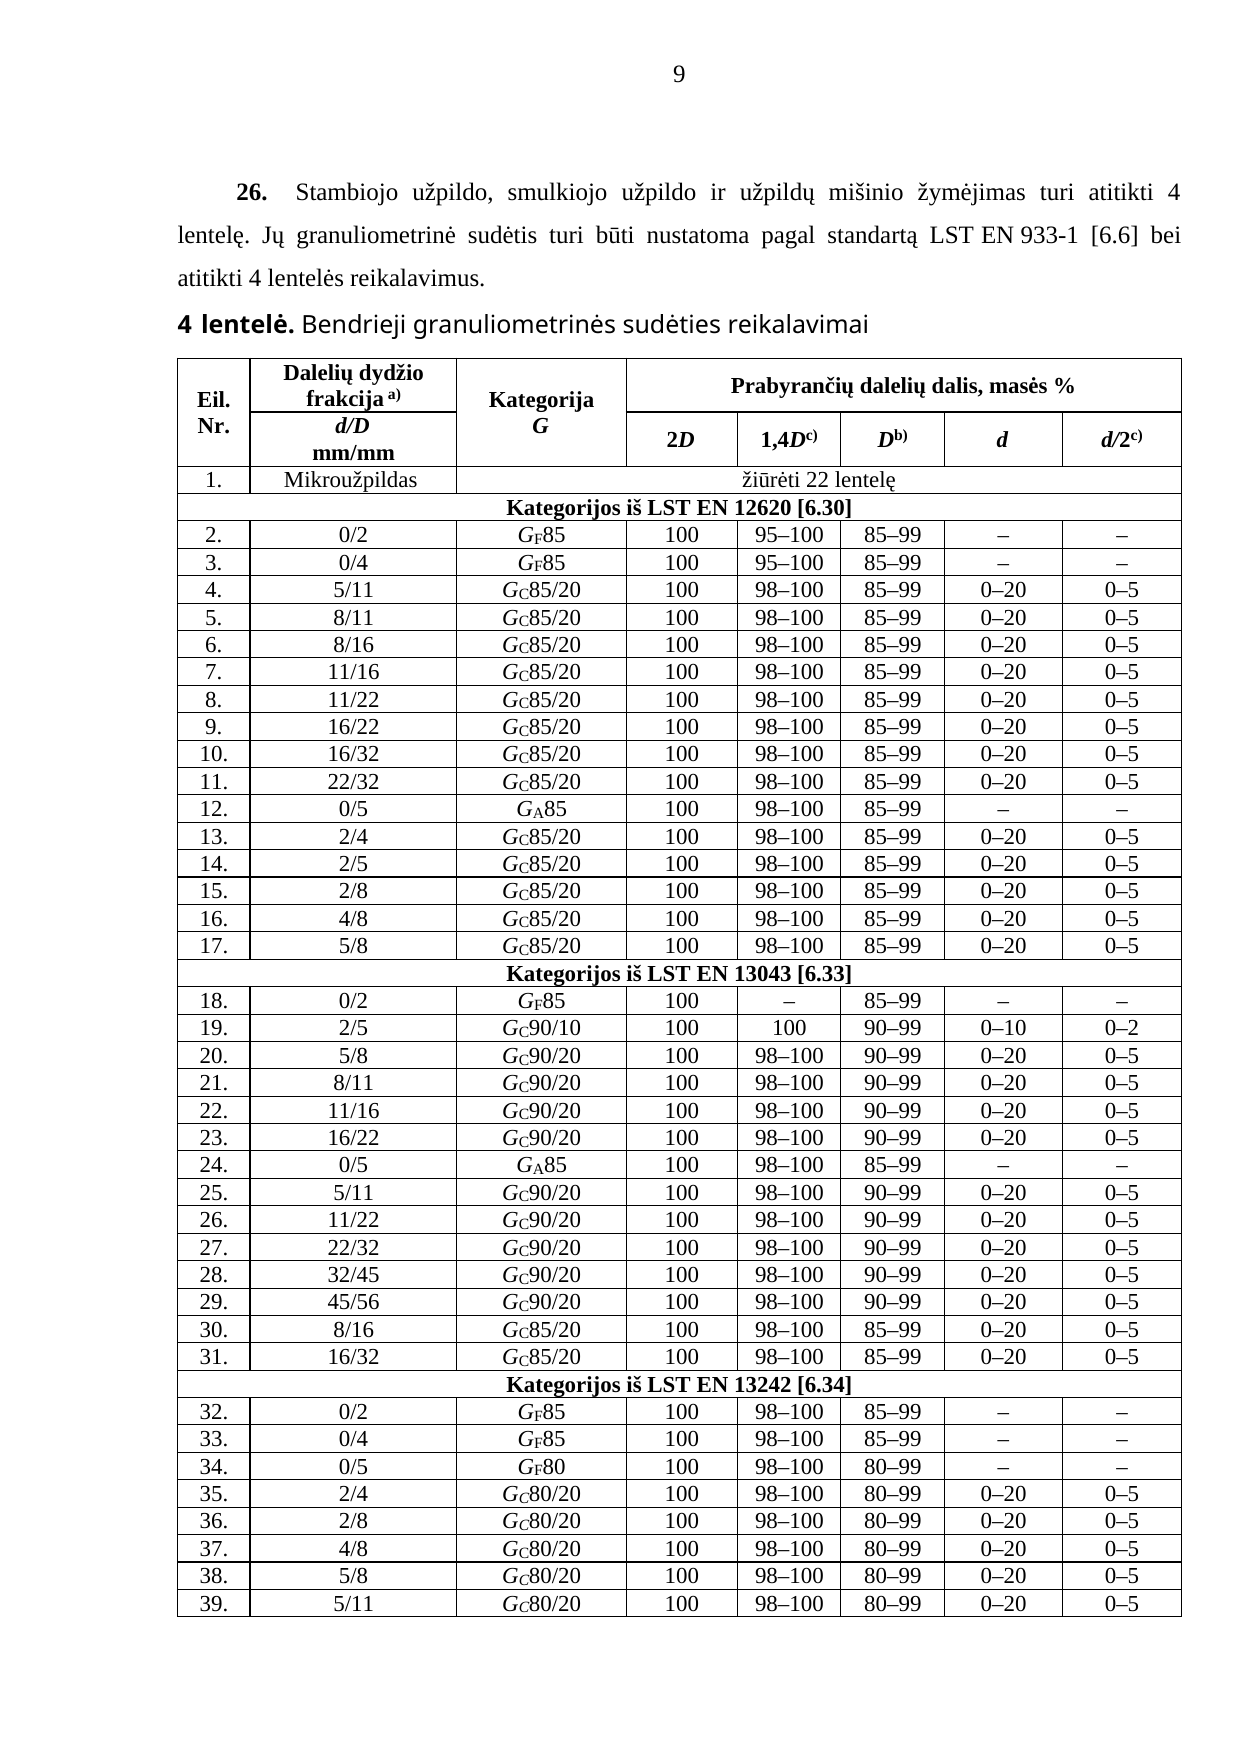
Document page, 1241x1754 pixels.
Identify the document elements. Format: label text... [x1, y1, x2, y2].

table_cell 100 [733, 823, 737, 849]
table_cell 0–5 [1177, 604, 1181, 630]
table_cell 0–20 [1058, 768, 1062, 794]
table_cell 85–99 [940, 741, 944, 767]
table_cell – [1058, 1398, 1062, 1424]
table_cell 100 [733, 1234, 737, 1260]
table_cell 85–99 [940, 1425, 944, 1452]
table_cell 100 [733, 1097, 737, 1123]
table_cell 0–5 [1177, 631, 1181, 657]
table_cell 80–99 [940, 1508, 944, 1534]
table_cell GA85 [622, 1151, 626, 1178]
table_cell 85–99 [940, 768, 944, 794]
table_header Eil. Nr. [178, 359, 249, 466]
table_cell GF85 [457, 549, 461, 575]
table_cell 90–99 [841, 1124, 845, 1150]
table_cell d/2c) [1063, 413, 1181, 466]
table_cell 85–99 [841, 686, 845, 712]
table_cell 85–99 [841, 1398, 845, 1424]
table_cell 85–99 [940, 850, 944, 876]
table_cell 85–99 [841, 795, 845, 822]
table_cell 0–5 [1177, 1234, 1181, 1260]
table_cell 0–5 [1177, 823, 1181, 849]
table_cell 100 [733, 1535, 737, 1561]
table_cell GA85 [622, 795, 626, 822]
table_cell 100 [733, 576, 737, 602]
table_cell 0–20 [1058, 1480, 1062, 1507]
text 4 lentelė. Bendrieji granuliometrinės sudėties reikalavimai [177, 307, 1181, 341]
table_cell 85–99 [940, 932, 944, 959]
table_cell 0–5 [1177, 713, 1181, 739]
table_cell 0–5 [1177, 741, 1181, 767]
table_cell 100 [733, 1508, 737, 1534]
table_cell 80–99 [940, 1563, 944, 1589]
table_cell 100 [733, 686, 737, 712]
table_cell 0–20 [1058, 741, 1062, 767]
table_cell 80–99 [841, 1453, 845, 1479]
table_cell 90–99 [841, 1015, 845, 1041]
table_cell 0–20 [1058, 1206, 1062, 1233]
table_cell 100 [733, 1124, 737, 1150]
table_cell d [945, 413, 1062, 466]
table_cell 100 [733, 1398, 737, 1424]
table_cell 0–5 [1177, 1042, 1181, 1068]
table_cell 100 [733, 604, 737, 630]
table_cell 85–99 [841, 823, 845, 849]
table_cell 100 [733, 549, 737, 575]
table_cell 90–99 [940, 1289, 944, 1315]
table_cell 0–20 [1058, 604, 1062, 630]
table_cell 90–99 [841, 1206, 845, 1233]
table_cell 85–99 [841, 905, 845, 931]
table_cell 100 [733, 741, 737, 767]
table_cell 100 [733, 1042, 737, 1068]
table_cell – [1177, 1453, 1181, 1479]
table_cell 100 [733, 987, 737, 1013]
table_cell 100 [733, 658, 737, 685]
table_cell 85–99 [841, 604, 845, 630]
table_cell – [1177, 521, 1181, 548]
table_cell 85–99 [841, 631, 845, 657]
table_cell 0–20 [1058, 1508, 1062, 1534]
table_cell GF85 [622, 1425, 626, 1452]
table_cell 100 [733, 795, 737, 822]
table_cell 85–99 [841, 1151, 845, 1178]
table_header Prabyrančių dalelių dalis, masės % [627, 359, 1181, 411]
table_cell 85–99 [940, 576, 944, 602]
table_cell 0–20 [1058, 713, 1062, 739]
table_cell 85–99 [940, 549, 944, 575]
table_cell 100 [733, 1590, 737, 1616]
table_cell 0–20 [1058, 1069, 1062, 1096]
table_cell 90–99 [940, 1097, 944, 1123]
table_cell 100 [733, 905, 737, 931]
table_cell 100 [733, 1453, 737, 1479]
table_cell 0–20 [1058, 878, 1062, 904]
table_cell 0–5 [1177, 1508, 1181, 1534]
table_cell 85–99 [841, 576, 845, 602]
table_cell 85–99 [841, 658, 845, 685]
table_cell 90–99 [940, 1234, 944, 1260]
table_cell 85–99 [940, 604, 944, 630]
text 26. Stambiojo užpildo, smulkiojo užpildo ir užpildų mišinio žymėjimas turi atitikti 4 lentelę. Jų granuliometrinė sudėtis turi būti nustatoma pagal standartą LST EN 933-1 [6.6] bei atitikti 4 lentelės reikalavimus. [177, 177, 1181, 292]
table_cell 80–99 [940, 1535, 944, 1561]
table_cell 1,4Dc) [738, 413, 840, 466]
table_cell 85–99 [940, 1151, 944, 1178]
table_cell – [1058, 549, 1062, 575]
table_cell 85–99 [940, 878, 944, 904]
table_cell 90–99 [841, 1234, 845, 1260]
table_cell 0–20 [1058, 1289, 1062, 1315]
table_cell 0–5 [1177, 1590, 1181, 1616]
table_cell GF85 [457, 1425, 461, 1452]
table_cell 80–99 [841, 1508, 845, 1534]
table_cell 100 [733, 1316, 737, 1342]
table_cell 0–5 [1177, 1069, 1181, 1096]
table_cell 85–99 [940, 521, 944, 548]
table_cell 0–20 [1058, 932, 1062, 959]
table_cell 100 [733, 878, 737, 904]
table_cell – [1177, 1398, 1181, 1424]
table_cell 85–99 [841, 768, 845, 794]
table_cell 90–99 [940, 1206, 944, 1233]
table_cell GA85 [457, 1151, 461, 1178]
table_cell 80–99 [940, 1453, 944, 1479]
table_cell Db) [841, 413, 944, 466]
table_cell – [1058, 1453, 1062, 1479]
table_cell 85–99 [940, 1398, 944, 1424]
table_cell 90–99 [940, 1124, 944, 1150]
table_cell 85–99 [841, 850, 845, 876]
table_cell 0–5 [1177, 1206, 1181, 1233]
table_cell 85–99 [940, 905, 944, 931]
table_cell 0–20 [1058, 631, 1062, 657]
table_cell 85–99 [841, 1343, 845, 1369]
table_cell 90–99 [940, 1261, 944, 1287]
table_cell 100 [733, 1343, 737, 1369]
table_cell 100 [733, 1179, 737, 1205]
table_cell 85–99 [940, 823, 944, 849]
table_cell – [1177, 1151, 1181, 1178]
table_cell 90–99 [841, 1042, 845, 1068]
table_cell 90–99 [841, 1069, 845, 1096]
table_cell 85–99 [841, 521, 845, 548]
table_cell 80–99 [841, 1480, 845, 1507]
table_cell 0–20 [1058, 850, 1062, 876]
table_cell – [1058, 1151, 1062, 1178]
table_cell 100 [733, 521, 737, 548]
table_cell GF85 [622, 987, 626, 1013]
table_cell 0–5 [1177, 1535, 1181, 1561]
table_cell 85–99 [940, 631, 944, 657]
table_cell – [1177, 1425, 1181, 1452]
table_cell 2D [627, 413, 737, 466]
table_cell – [1177, 795, 1181, 822]
table_cell GF85 [622, 521, 626, 548]
table_cell GF80 [622, 1453, 626, 1479]
table_cell 100 [733, 1015, 737, 1041]
table_cell 100 [733, 850, 737, 876]
table_cell 0–20 [1058, 1590, 1062, 1616]
table_cell 85–99 [841, 741, 845, 767]
table_cell 0–5 [1177, 1124, 1181, 1150]
table_cell 100 [733, 1069, 737, 1096]
table_cell 0–20 [1058, 1261, 1062, 1287]
table_cell 100 [733, 1480, 737, 1507]
table_cell 80–99 [940, 1590, 944, 1616]
table_cell GF80 [457, 1453, 461, 1479]
table_cell 100 [733, 713, 737, 739]
table_cell 85–99 [841, 932, 845, 959]
table_cell 0–20 [1058, 1343, 1062, 1369]
table_cell 0–20 [1058, 658, 1062, 685]
table_cell 90–99 [841, 1097, 845, 1123]
table_cell 100 [733, 1151, 737, 1178]
table_cell 90–99 [940, 1015, 944, 1041]
table_cell 85–99 [841, 987, 845, 1013]
table_cell 0–5 [1177, 658, 1181, 685]
table_cell 85–99 [940, 795, 944, 822]
table_cell 85–99 [841, 1316, 845, 1342]
table_cell 0–20 [1058, 1097, 1062, 1123]
table_cell 0–5 [1177, 1343, 1181, 1369]
table_cell GF85 [457, 987, 461, 1013]
table_cell 0–5 [1177, 768, 1181, 794]
table_cell GF85 [457, 1398, 461, 1424]
table_cell 0–2 [1177, 1015, 1181, 1041]
table_cell 85–99 [940, 658, 944, 685]
table_cell GF85 [622, 549, 626, 575]
table_header Kategorija G [457, 359, 626, 466]
table_cell 0–10 [1058, 1015, 1062, 1041]
table_cell 90–99 [841, 1261, 845, 1287]
table_cell 0–5 [1177, 1097, 1181, 1123]
table_cell 0–5 [1177, 1179, 1181, 1205]
table_cell 0–5 [1177, 1480, 1181, 1507]
table_cell 0–20 [1058, 576, 1062, 602]
table_cell 85–99 [841, 1425, 845, 1452]
table_cell 0–5 [1177, 1316, 1181, 1342]
table_cell 85–99 [940, 987, 944, 1013]
table_cell 100 [733, 768, 737, 794]
table_cell 0–5 [1177, 905, 1181, 931]
table_cell – [1058, 1425, 1062, 1452]
table_cell 100 [733, 932, 737, 959]
table_cell 90–99 [940, 1069, 944, 1096]
table_cell 0–5 [1177, 878, 1181, 904]
table_cell 100 [733, 1206, 737, 1233]
table_cell 0–20 [1058, 1563, 1062, 1589]
table_cell GF85 [457, 521, 461, 548]
table_cell 0–5 [1177, 686, 1181, 712]
table_cell 80–99 [841, 1535, 845, 1561]
table_cell – [1177, 987, 1181, 1013]
table_cell 0–20 [1058, 1535, 1062, 1561]
table_cell 90–99 [841, 1289, 845, 1315]
table_cell 85–99 [940, 1316, 944, 1342]
table_cell 85–99 [841, 713, 845, 739]
table_cell 80–99 [940, 1480, 944, 1507]
table_cell 90–99 [940, 1179, 944, 1205]
table_cell 0–5 [1177, 1289, 1181, 1315]
table_cell – [1058, 987, 1062, 1013]
table_cell 0–20 [1058, 823, 1062, 849]
table_cell 0–5 [1177, 1261, 1181, 1287]
table_cell 0–20 [1058, 1234, 1062, 1260]
table_cell 85–99 [841, 878, 845, 904]
table_cell 85–99 [940, 1343, 944, 1369]
table_cell 0–20 [1058, 1042, 1062, 1068]
table_cell 85–99 [940, 686, 944, 712]
table_cell – [1177, 549, 1181, 575]
table_cell 100 [733, 631, 737, 657]
table_cell 85–99 [940, 713, 944, 739]
table_cell 0–5 [1177, 850, 1181, 876]
table_cell 100 [733, 1425, 737, 1452]
table_cell – [1058, 795, 1062, 822]
table_cell 100 [733, 1563, 737, 1589]
table_cell 0–20 [1058, 1316, 1062, 1342]
table_cell – [1058, 521, 1062, 548]
table_cell 0–20 [1058, 905, 1062, 931]
table_cell 0–20 [1058, 686, 1062, 712]
table_cell GA85 [457, 795, 461, 822]
table_cell 0–5 [1177, 1563, 1181, 1589]
table_cell 0–5 [1177, 932, 1181, 959]
table_cell 90–99 [940, 1042, 944, 1068]
table_cell 80–99 [841, 1590, 845, 1616]
table_cell GF85 [622, 1398, 626, 1424]
table_cell 0–20 [1058, 1179, 1062, 1205]
table_cell 90–99 [841, 1179, 845, 1205]
table_cell 85–99 [841, 549, 845, 575]
table_cell 100 [733, 1261, 737, 1287]
table_cell 0–5 [1177, 576, 1181, 602]
table_cell 80–99 [841, 1563, 845, 1589]
table_cell 100 [733, 1289, 737, 1315]
table_cell d/D mm/mm [251, 413, 456, 466]
table_cell 0–20 [1058, 1124, 1062, 1150]
